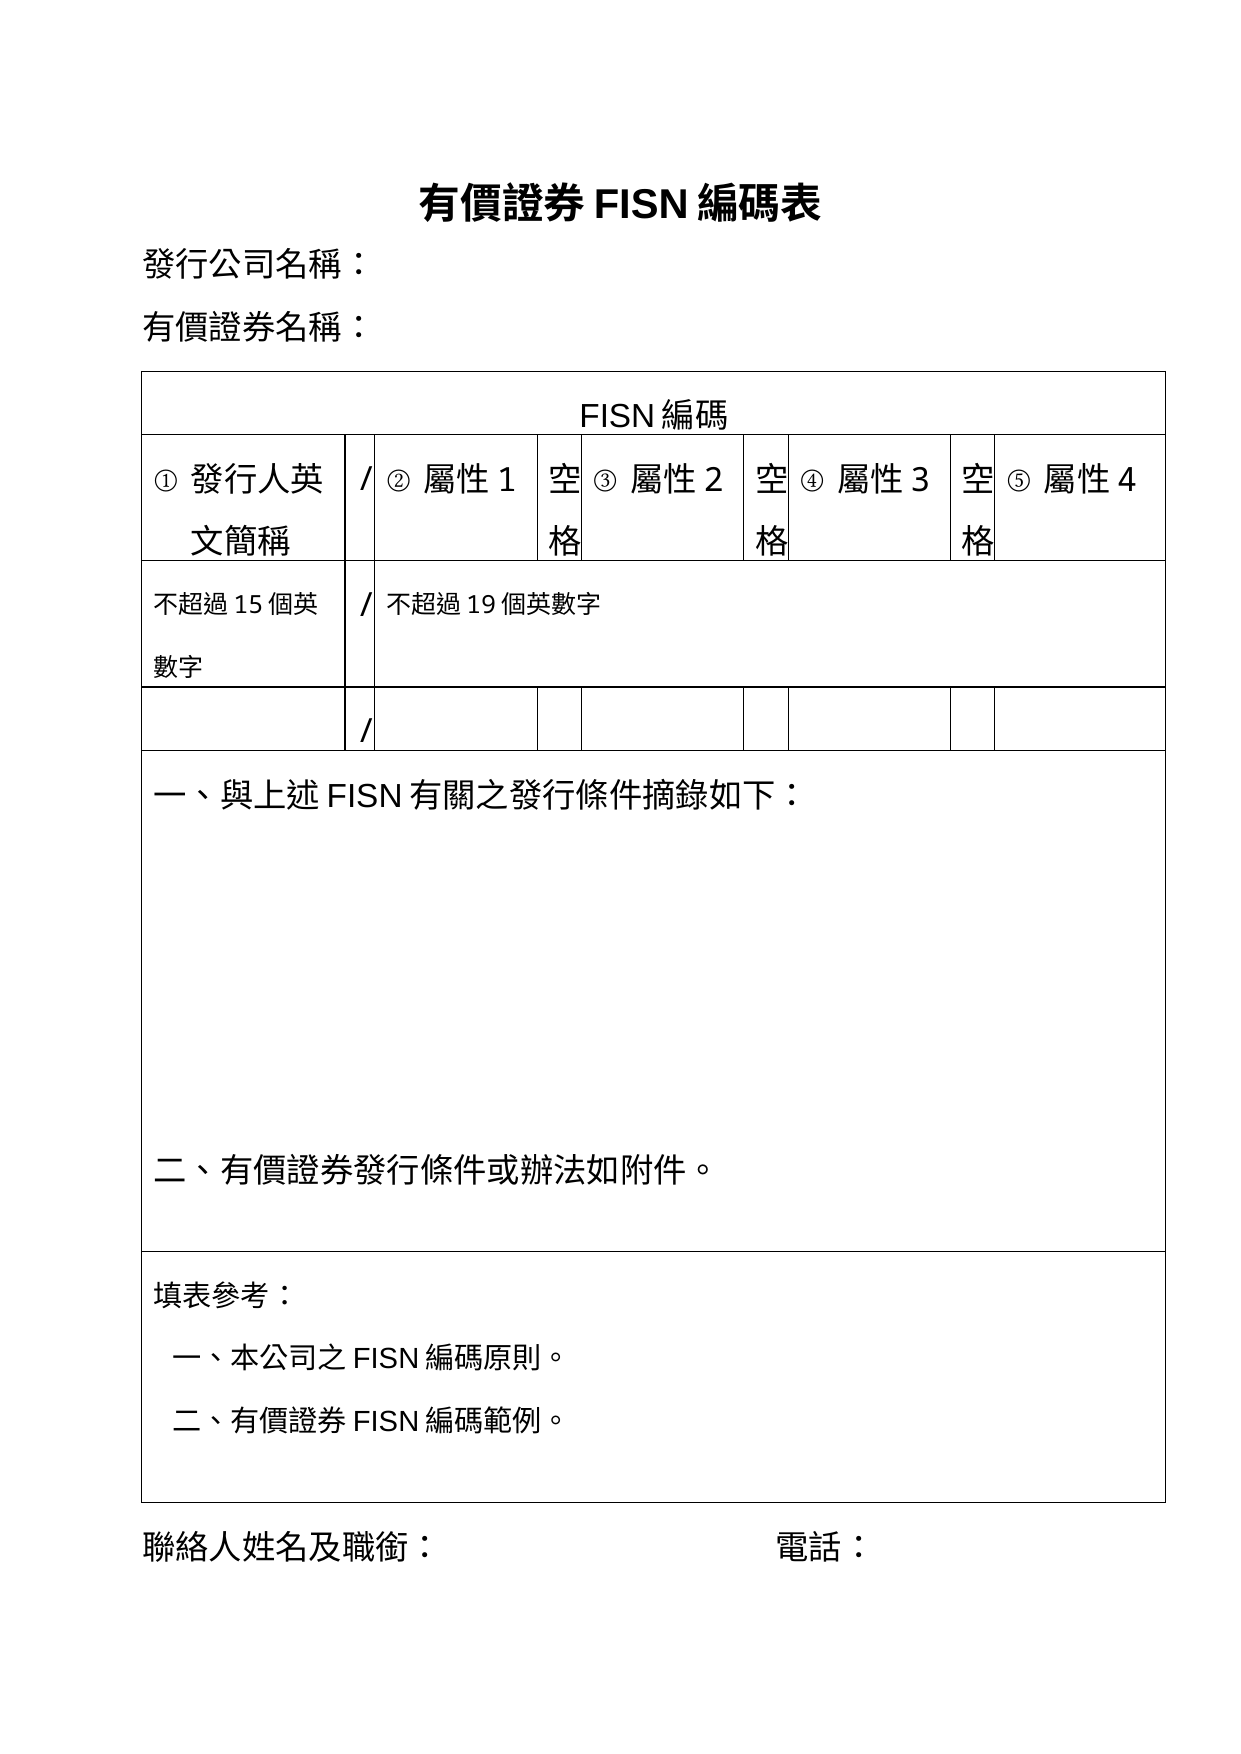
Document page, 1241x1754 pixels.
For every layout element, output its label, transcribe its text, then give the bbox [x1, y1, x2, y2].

table_header FISN編碼 [142, 372, 1165, 434]
table_cell [142, 688, 344, 750]
table_cell / [346, 435, 374, 560]
table_cell / [346, 688, 374, 750]
table_cell 屬性4 [995, 435, 1165, 560]
text 有價證券名稱： [142, 283, 1098, 346]
table_cell 屬性1 [375, 435, 537, 560]
table_cell [951, 688, 994, 750]
table_cell [582, 688, 743, 750]
text 發行公司名稱： [142, 221, 1098, 283]
table_cell [995, 688, 1165, 750]
table_cell 空格 [951, 435, 994, 560]
table_cell 發行人英文簡稱 [142, 435, 344, 560]
table_cell 空格 [538, 435, 581, 560]
table_cell 屬性3 [789, 435, 950, 560]
table_cell 屬性2 [582, 435, 743, 560]
table_cell [375, 688, 537, 750]
table_cell 空格 [744, 435, 788, 560]
table_cell [744, 688, 788, 750]
table_cell 填表參考： 一、本公司之FISN編碼原則。 二、有價證券FISN編碼範例。 [142, 1252, 1165, 1502]
table_cell 不超過19個英數字 [375, 561, 1165, 686]
table_cell 不超過15個英數字 [142, 561, 344, 686]
table_cell [538, 688, 581, 750]
text 聯絡人姓名及職銜： 電話： [142, 1503, 1098, 1566]
table_cell [789, 688, 950, 750]
text 有價證券FISN編碼表 [142, 158, 1098, 221]
table_cell / [346, 561, 374, 686]
table_cell 一、與上述FISN有關之發行條件摘錄如下： 二、有價證券發行條件或辦法如附件。 [142, 751, 1165, 1251]
